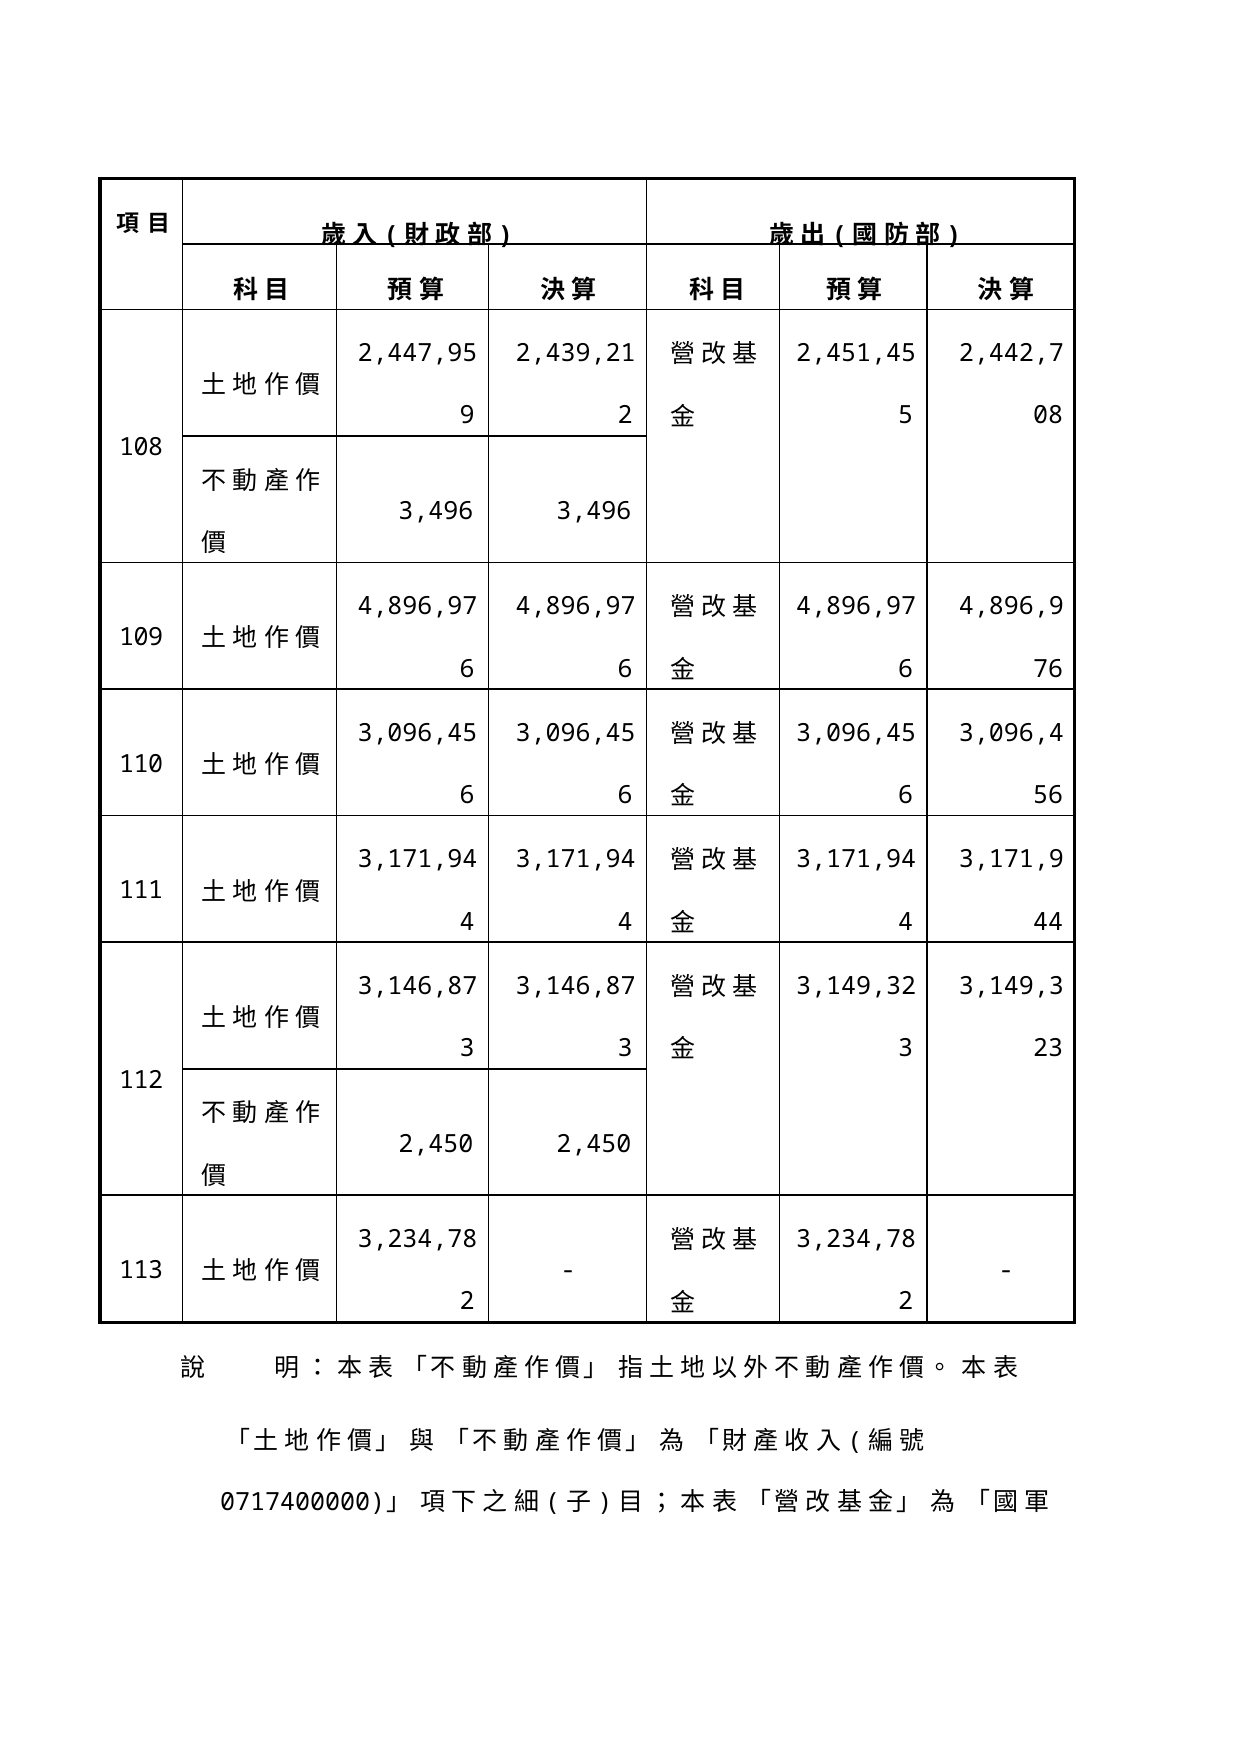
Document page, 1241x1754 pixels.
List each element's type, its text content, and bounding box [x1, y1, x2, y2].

text 說 明：本表「不動產作價」指土地以外不動產作價。本表「土地作價」與「不動產作價」為「財產收入(編號0717400000)」項下之細(子)目；本表「營改基金」為「國軍 [89, 1324, 1063, 1512]
table_cell 土地作價 [183, 816, 336, 941]
table_cell 110 [102, 690, 182, 815]
table_cell 3,234,782 [337, 1196, 488, 1321]
table_cell 3,096,456 [489, 690, 646, 815]
table_cell 營改基金 [647, 310, 779, 562]
table_cell 3,149,323 [928, 943, 1073, 1194]
table_cell 不動產作價 [183, 1070, 336, 1194]
table_cell 營改基金 [647, 943, 779, 1194]
table_cell 3,171,944 [489, 816, 646, 941]
table_cell 科目 [647, 245, 779, 308]
table_cell 111 [102, 816, 182, 941]
table_cell 不動產作價 [183, 437, 336, 562]
table_cell 3,149,323 [780, 943, 926, 1194]
table_cell 3,234,782 [780, 1196, 926, 1321]
table_cell 土地作價 [183, 690, 336, 815]
table_cell 土地作價 [183, 563, 336, 688]
table_cell 3,146,873 [489, 943, 646, 1068]
table_cell 3,171,944 [337, 816, 488, 941]
table_cell 科目 [183, 245, 336, 308]
table_cell 營改基金 [647, 816, 779, 941]
table_cell - [928, 1196, 1073, 1321]
table_cell 4,896,976 [780, 563, 926, 688]
table_cell 4,896,976 [337, 563, 488, 688]
table_cell 2,442,708 [928, 310, 1073, 562]
table_header 歲出(國防部) [647, 180, 1073, 243]
table_cell 決算 [928, 245, 1073, 308]
table_cell 2,447,959 [337, 310, 488, 435]
table_cell 3,146,873 [337, 943, 488, 1068]
table_cell 決算 [489, 245, 646, 308]
table_cell 3,171,944 [928, 816, 1073, 941]
table_cell 2,439,212 [489, 310, 646, 435]
table_cell 3,496 [337, 437, 488, 562]
table_cell 預算 [780, 245, 926, 308]
table_cell 2,450 [337, 1070, 488, 1194]
table_cell 4,896,976 [489, 563, 646, 688]
table_cell 營改基金 [647, 1196, 779, 1321]
table_cell 土地作價 [183, 1196, 336, 1321]
table_cell 112 [102, 943, 182, 1194]
table_cell 3,096,456 [337, 690, 488, 815]
table_header 項目 年度 [102, 180, 182, 308]
table_cell 3,096,456 [928, 690, 1073, 815]
table_cell 2,451,455 [780, 310, 926, 562]
table_cell - [489, 1196, 646, 1321]
table_cell 3,096,456 [780, 690, 926, 815]
table_cell 營改基金 [647, 563, 779, 688]
table_cell 4,896,976 [928, 563, 1073, 688]
table_cell 113 [102, 1196, 182, 1321]
table_cell 土地作價 [183, 310, 336, 435]
table_cell 3,496 [489, 437, 646, 562]
table_cell 營改基金 [647, 690, 779, 815]
table_cell 土地作價 [183, 943, 336, 1068]
table_cell 109 [102, 563, 182, 688]
table_cell 108 [102, 310, 182, 562]
table_cell 3,171,944 [780, 816, 926, 941]
table_cell 2,450 [489, 1070, 646, 1194]
table_header 歲入(財政部) [183, 180, 646, 243]
table_cell 預算 [337, 245, 488, 308]
